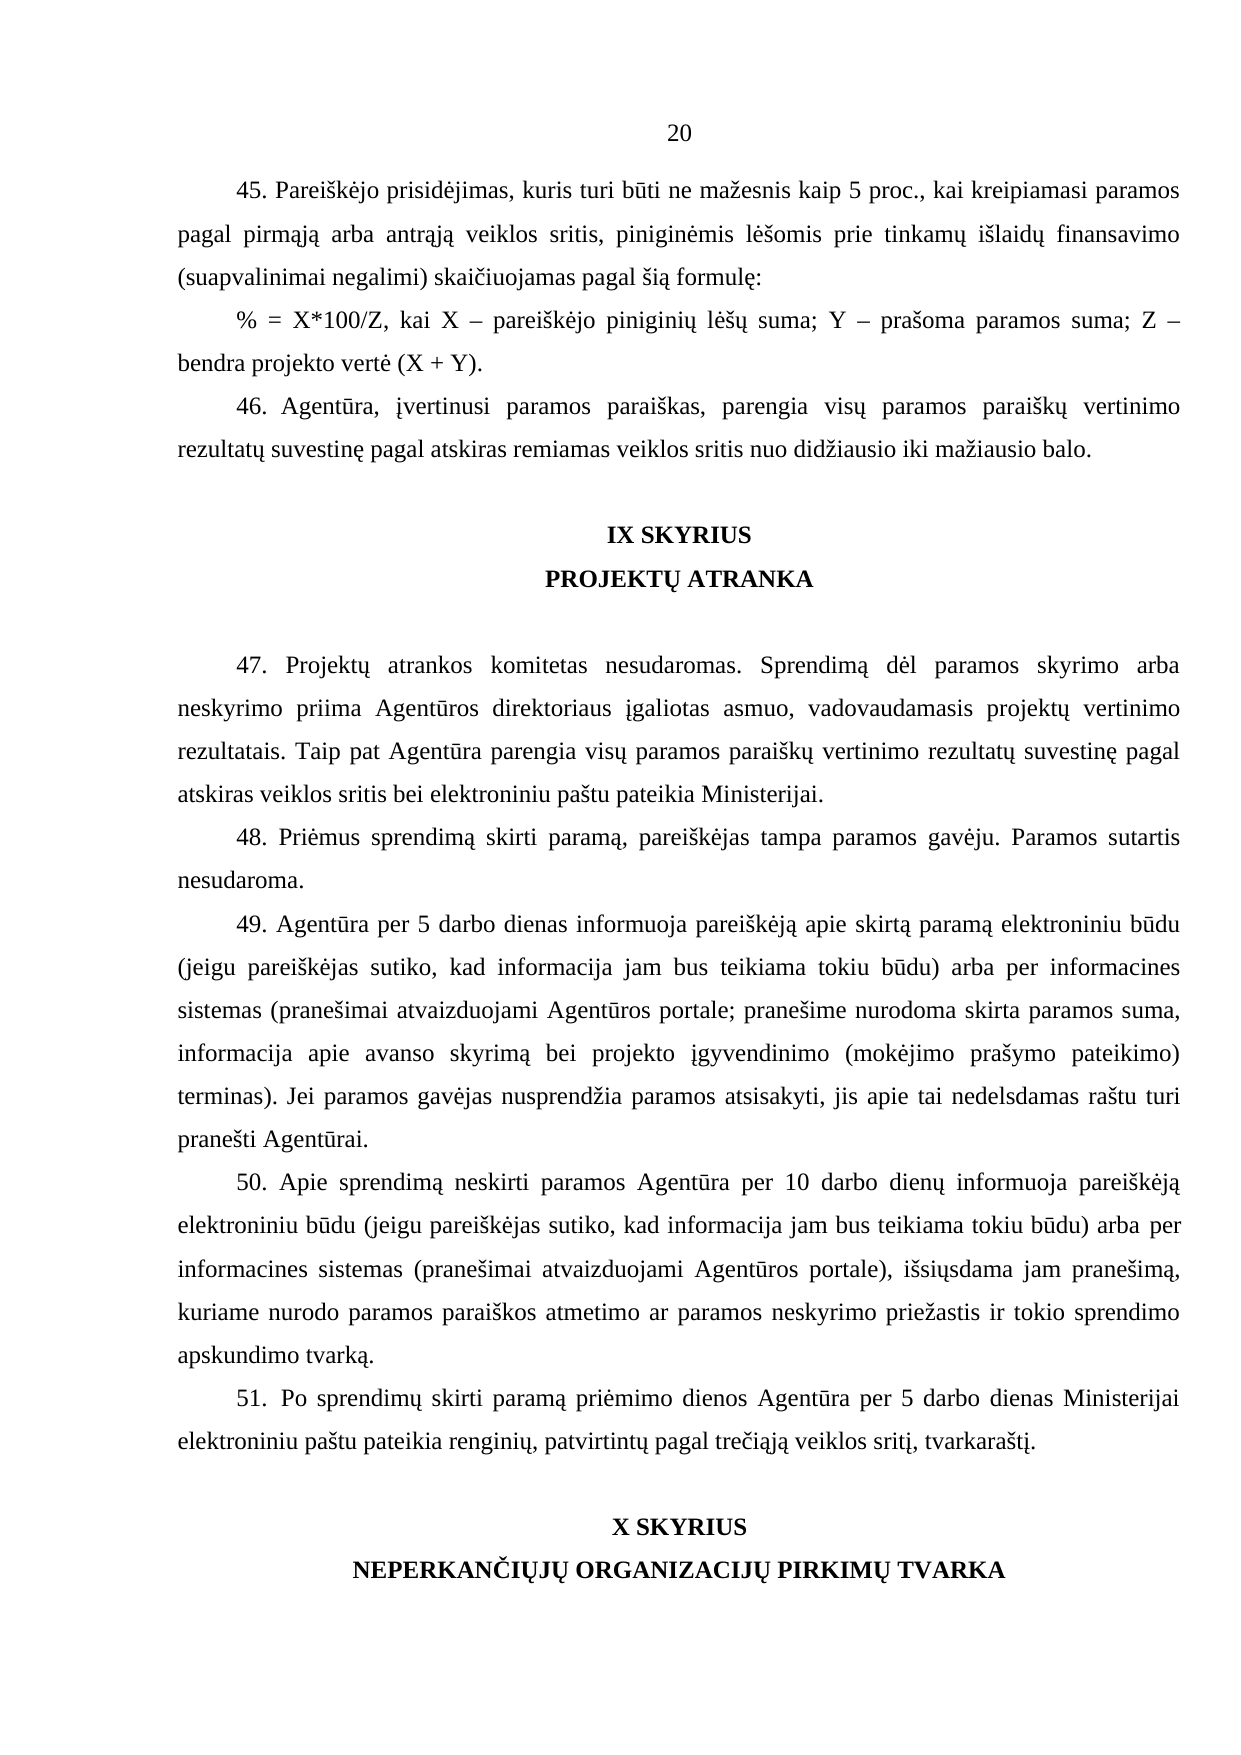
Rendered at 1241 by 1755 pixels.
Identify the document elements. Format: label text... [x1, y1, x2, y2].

text 45. Pareiškėjo prisidėjimas, kuris turi būti ne mažesnis kaip 5 proc., kai kreipiamasi paramos pagal pirmąją arba antrąją veiklos sritis, piniginėmis lėšomis prie tinkamų išlaidų finansavimo (suapvalinimai negalimi) skaičiuojamas pagal šią formulę: [177, 176, 1181, 291]
text 46. Agentūra, įvertinusi paramos paraiškas, parengia visų paramos paraiškų vertinimo rezultatų suvestinę pagal atskiras remiamas veiklos sritis nuo didžiausio iki mažiausio balo. [177, 391, 1181, 463]
text PROJEKTŲ atranka [177, 564, 1181, 592]
text X SKYRIUS [177, 1512, 1181, 1541]
text 47. Projektų atrankos komitetas nesudaromas. Sprendimą dėl paramos skyrimo arba neskyrimo priima Agentūros direktoriaus įgaliotas asmuo, vadovaudamasis projektų vertinimo rezultatais. Taip pat Agentūra parengia visų paramos paraiškų vertinimo rezultatų suvestinę pagal atskiras veiklos sritis bei elektroniniu paštu pateikia Ministerijai. [177, 650, 1181, 808]
text % = X*100/Z, kai X – pareiškėjo piniginių lėšų suma; Y – prašoma paramos suma; Z – bendra projekto vertė (X + Y). [177, 305, 1181, 377]
text 48. Priėmus sprendimą skirti paramą, pareiškėjas tampa paramos gavėju. Paramos sutartis nesudaroma. [177, 822, 1181, 894]
text 51. Po sprendimų skirti paramą priėmimo dienos Agentūra per 5 darbo dienas Ministerijai elektroniniu paštu pateikia renginių, patvirtintų pagal trečiąją veiklos sritį, tvarkaraštį. [177, 1383, 1181, 1455]
text NEPERKANČIŲJŲ ORGANIZACIJŲ PIRKIMŲ TVARKA [177, 1556, 1181, 1584]
text 50. Apie sprendimą neskirti paramos Agentūra per 10 darbo dienų informuoja pareiškėją elektroniniu būdu (jeigu pareiškėjas sutiko, kad informacija jam bus teikiama tokiu būdu) arba per informacines sistemas (pranešimai atvaizduojami Agentūros portale), išsiųsdama jam pranešimą, kuriame nurodo paramos paraiškos atmetimo ar paramos neskyrimo priežastis ir tokio sprendimo apskundimo tvarką. [177, 1167, 1181, 1369]
text IX SKYRIUS [177, 521, 1181, 549]
text 49. Agentūra per 5 darbo dienas informuoja pareiškėją apie skirtą paramą elektroniniu būdu (jeigu pareiškėjas sutiko, kad informacija jam bus teikiama tokiu būdu) arba per informacines sistemas (pranešimai atvaizduojami Agentūros portale; pranešime nurodoma skirta paramos suma, informacija apie avanso skyrimą bei projekto įgyvendinimo (mokėjimo prašymo pateikimo) terminas). Jei paramos gavėjas nusprendžia paramos atsisakyti, jis apie tai nedelsdamas raštu turi pranešti Agentūrai. [177, 909, 1181, 1153]
